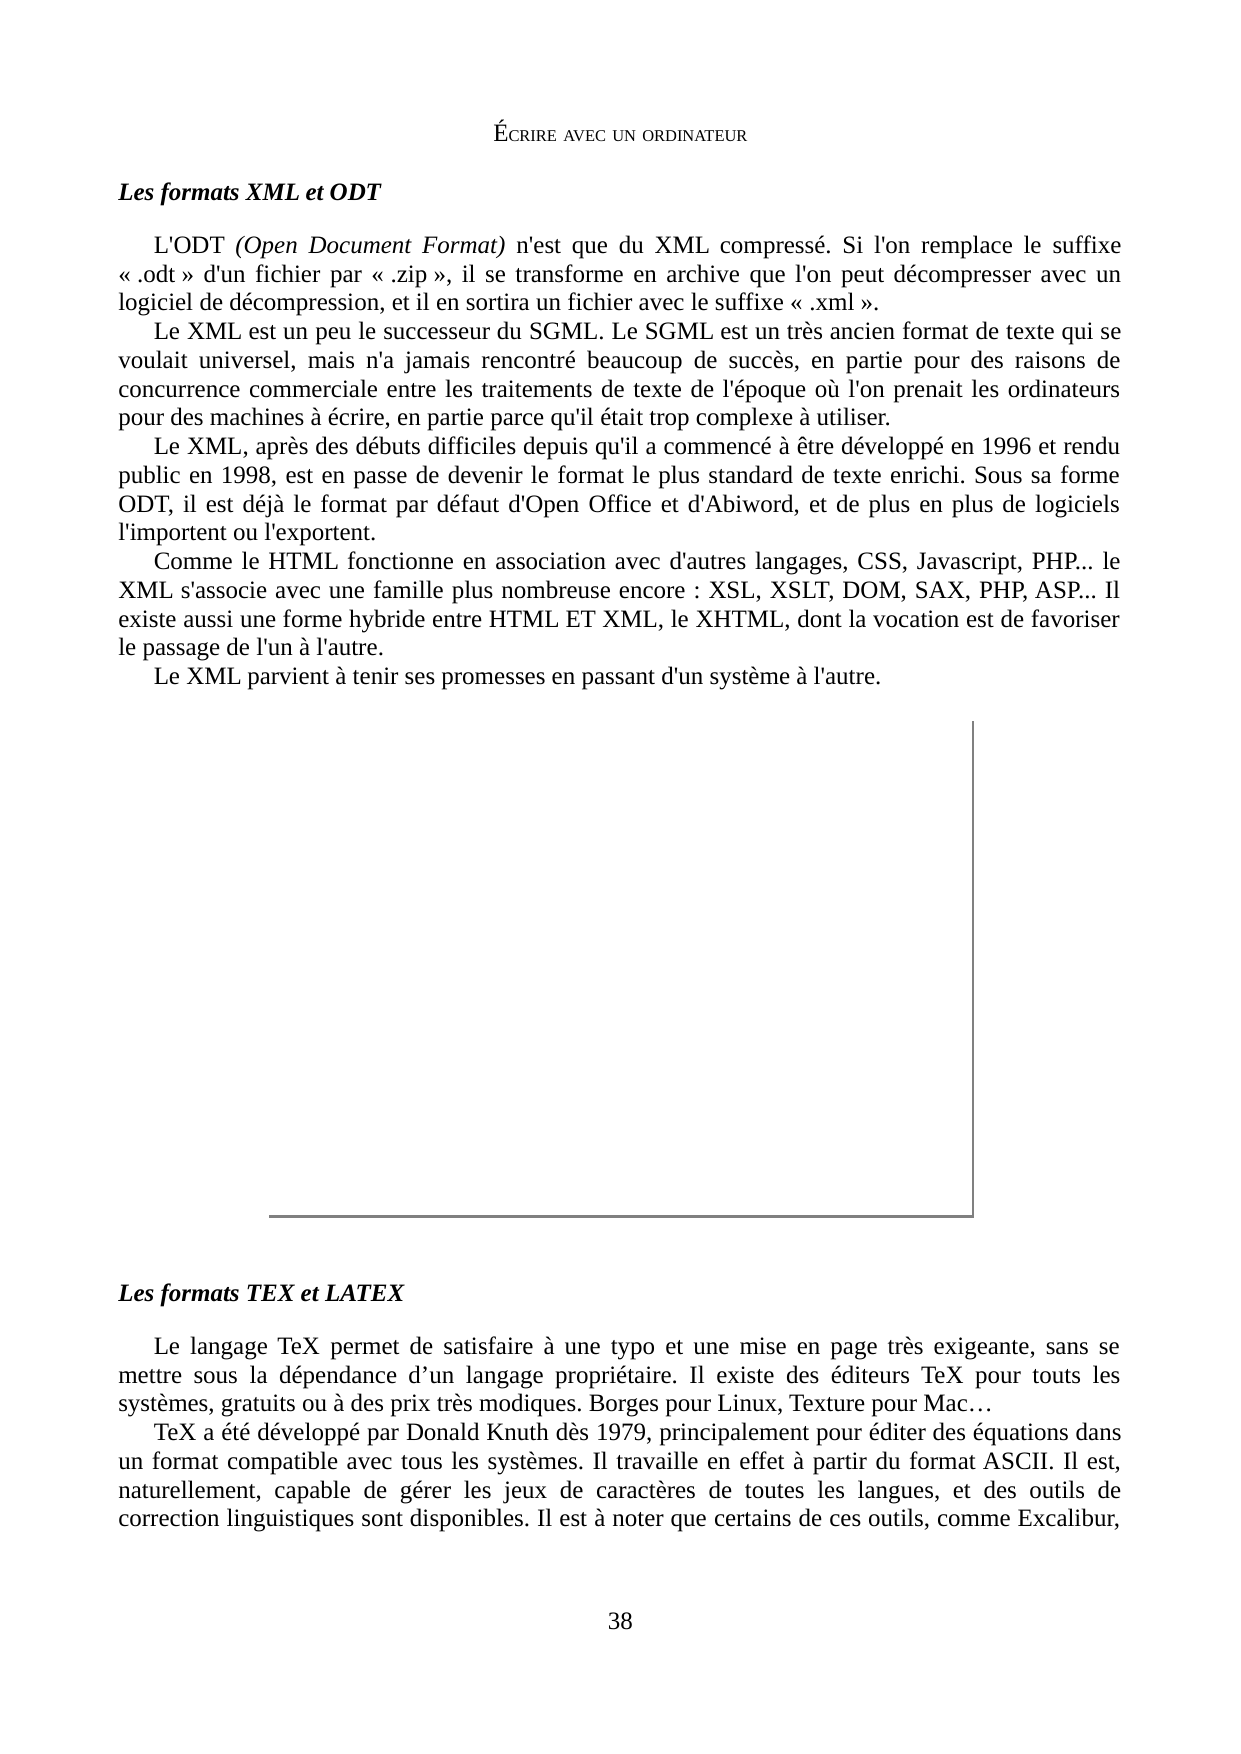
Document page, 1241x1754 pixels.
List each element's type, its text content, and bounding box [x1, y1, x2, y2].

text Comme le HTML fonctionne en association avec d'autres langages, CSS, Javascript, PHP... le XML s'associe avec une famille plus nombreuse encore : XSL, XSLT, DOM, SAX, PHP, ASP... Il existe aussi une forme hybride entre HTML ET XML, le XHTML, dont la vocation est de favoriser le passage de l'un à l'autre. [118, 546, 1122, 661]
subtitle Les formats XML et ODT [118, 177, 1122, 206]
text Le XML parvient à tenir ses promesses en passant d'un système à l'autre. [118, 661, 1122, 690]
text L'ODT (Open Document Format) n'est que du XML compressé. Si l'on remplace le suffixe « .odt » d'un fichier par « .zip », il se transforme en archive que l'on peut décompresser avec un logiciel de décompression, et il en sortira un fichier avec le suffixe « .xml ». [118, 230, 1122, 316]
subtitle Les formats TEX et LATEX [118, 1278, 1122, 1307]
text TeX a été développé par Donald Knuth dès 1979, principalement pour éditer des équations dans un format compatible avec tous les systèmes. Il travaille en effet à partir du format ASCII. Il est, naturellement, capable de gérer les jeux de caractères de toutes les langues, et des outils de correction linguistiques sont disponibles. Il est à noter que certains de ces outils, comme Excalibur, [118, 1417, 1122, 1532]
text Le XML est un peu le successeur du SGML. Le SGML est un très ancien format de texte qui se voulait universel, mais n'a jamais rencontré beaucoup de succès, en partie pour des raisons de concurrence commerciale entre les traitements de texte de l'époque où l'on prenait les ordinateurs pour des machines à écrire, en partie parce qu'il était trop complexe à utiliser. [118, 316, 1122, 431]
text Le langage TeX permet de satisfaire à une typo et une mise en page très exigeante, sans se mettre sous la dépendance d’un langage propriétaire. Il existe des éditeurs TeX pour touts les systèmes, gratuits ou à des prix très modiques. Borges pour Linux, Texture pour Mac… [118, 1331, 1122, 1417]
text Le XML, après des débuts difficiles depuis qu'il a commencé à être développé en 1996 et rendu public en 1998, est en passe de devenir le format le plus standard de texte enrichi. Sous sa forme ODT, il est déjà le format par défaut d'Open Office et d'Abiword, et de plus en plus de logiciels l'importent ou l'exportent. [118, 431, 1122, 546]
